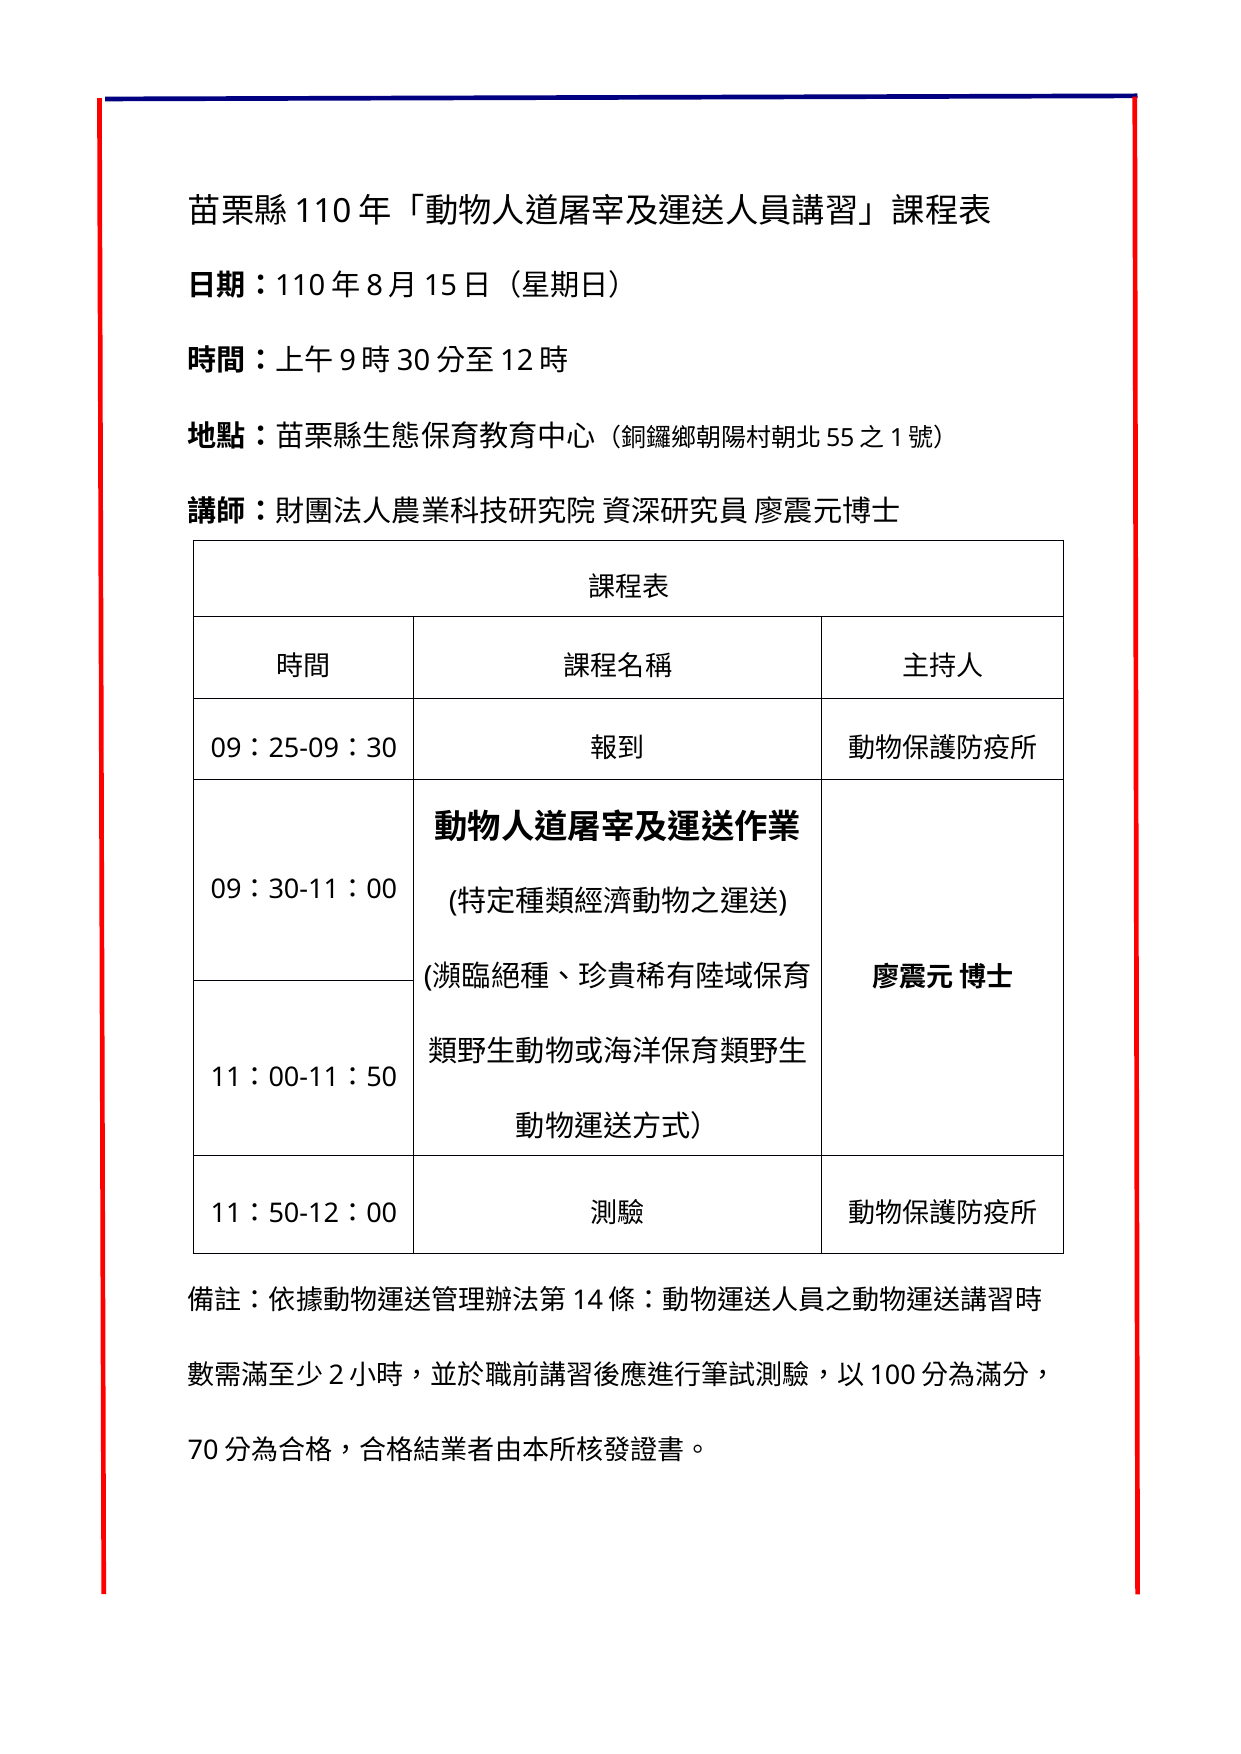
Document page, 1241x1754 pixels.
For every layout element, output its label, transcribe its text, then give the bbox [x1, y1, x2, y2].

text 時間：上午9時30分至12時 [187, 314, 1053, 389]
text 備註：依據動物運送管理辦法第14條：動物運送人員之動物運送講習時數需滿至少2小時，並於職前講習後應進行筆試測驗，以100分為滿分，70分為合格，合格結業者由本所核發證書。 [187, 1254, 1053, 1479]
text 地點：苗栗縣生態保育教育中心（銅鑼鄉朝陽村朝北55之1號） [187, 389, 1053, 464]
text 苗栗縣110年「動物人道屠宰及運送人員講習」課程表 [187, 164, 1053, 239]
table_cell 時間 [194, 617, 413, 698]
text 講師：財團法人農業科技研究院 資深研究員 廖震元博士 [187, 464, 1053, 539]
table_cell 主持人 [822, 617, 1063, 698]
table_cell 報到 [414, 699, 821, 779]
table_cell 廖震元 博士 [822, 780, 1063, 1155]
table_cell 動物保護防疫所 [822, 1156, 1063, 1253]
table_cell 課程名稱 [414, 617, 821, 698]
table_cell 動物保護防疫所 [822, 699, 1063, 779]
table_header 課程表 [194, 541, 1063, 616]
text 日期：110年8月15日（星期日） [187, 239, 1053, 314]
table_cell 動物人道屠宰及運送作業 (特定種類經濟動物之運送) (瀕臨絕種、珍貴稀有陸域保育類野生動物或海洋保育類野生動物運送方式） [414, 780, 821, 1155]
table_cell 11：00-11：50 [194, 981, 413, 1155]
table_cell 測驗 [414, 1156, 821, 1253]
table_cell 09：25-09：30 [194, 699, 413, 779]
table_cell 09：30-11：00 [194, 780, 413, 980]
table_cell 11：50-12：00 [194, 1156, 413, 1253]
